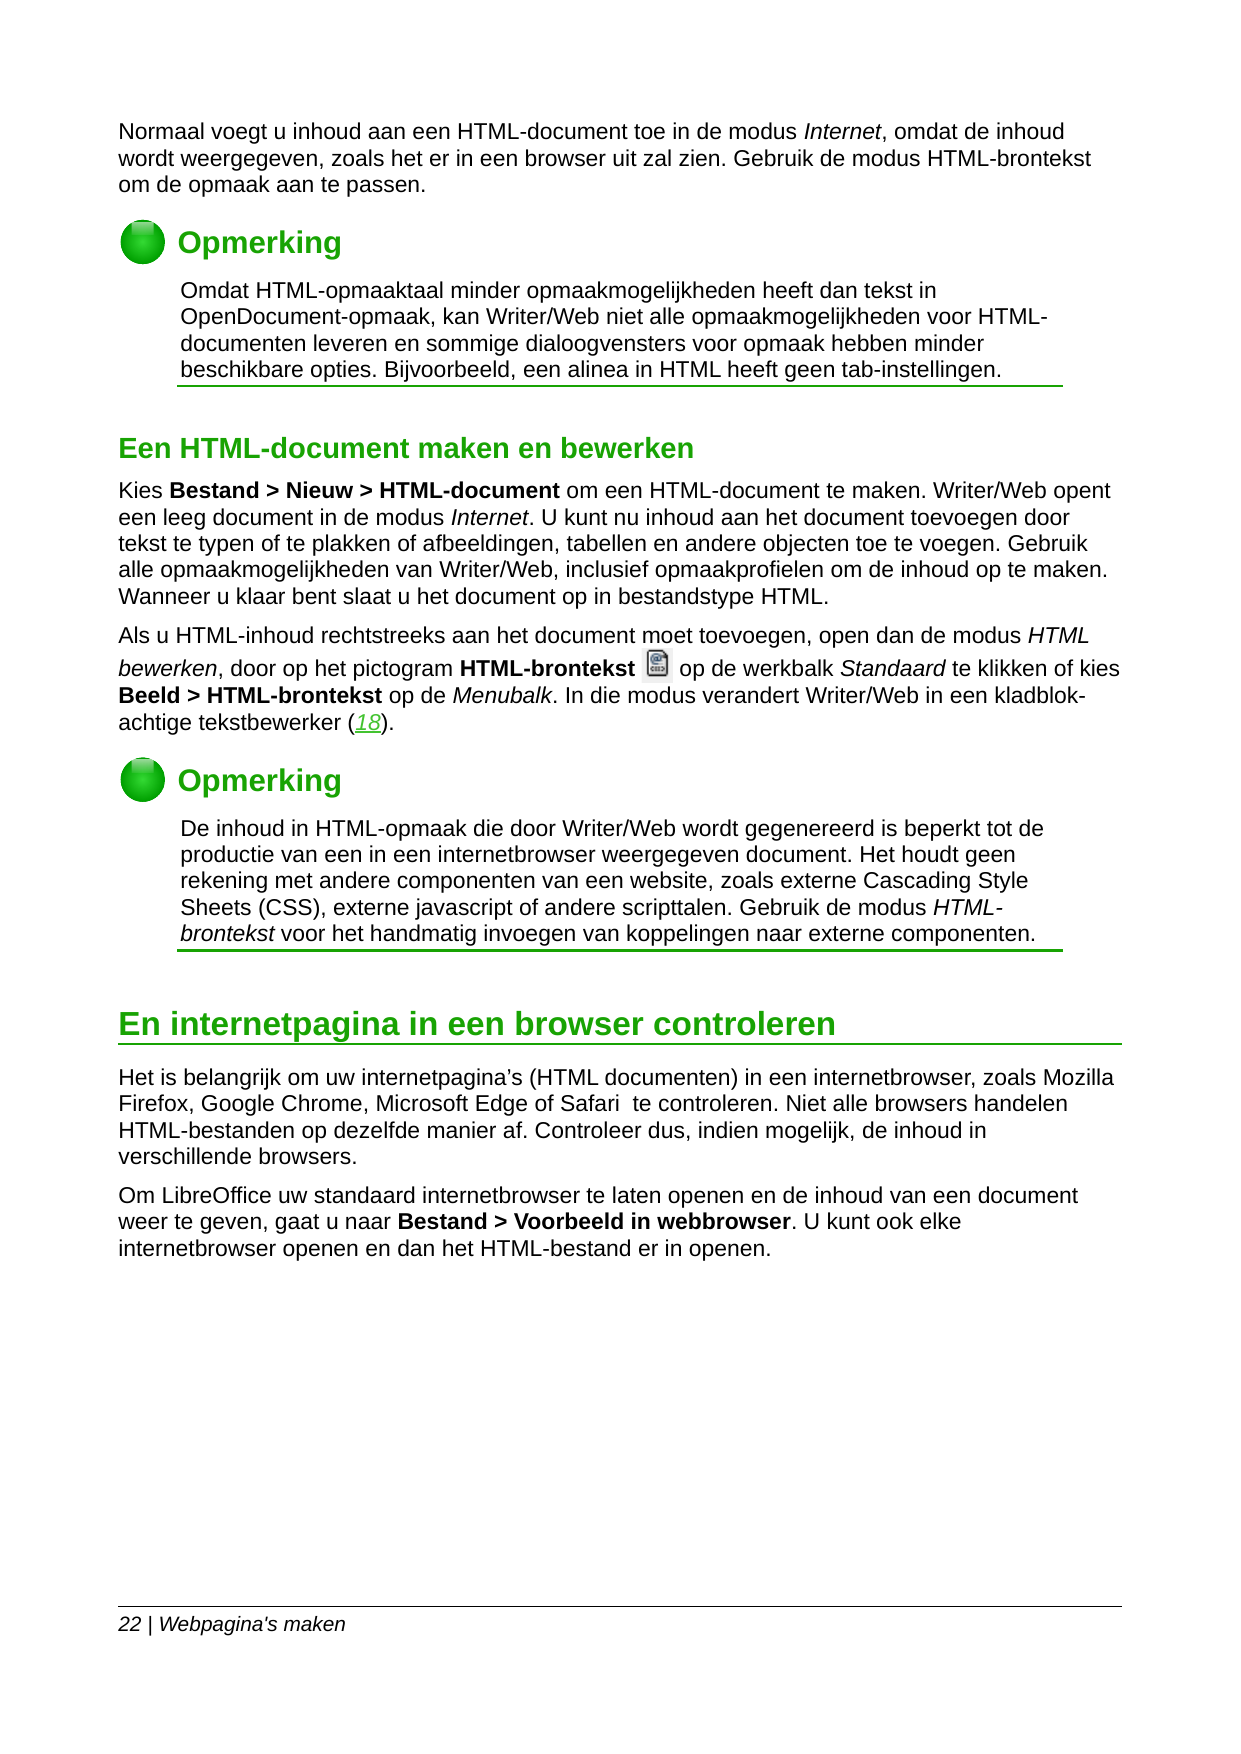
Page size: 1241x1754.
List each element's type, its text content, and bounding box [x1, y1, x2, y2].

text De inhoud in HTML-opmaak die door Writer/Web wordt gegenereerd is beperkt tot de productie van een in een internetbrowser weergegeven document. Het houdt geen rekening met andere componenten van een website, zoals externe Cascading Style Sheets (CSS), externe javascript of andere scripttalen. Gebruik de modus HTML-brontekst voor het handmatig invoegen van koppelingen naar externe componenten. [177, 812, 1063, 949]
text Kies Bestand > Nieuw > HTML-document om een HTML-document te maken. Writer/Web opent een leeg document in de modus Internet. U kunt nu inhoud aan het document toevoegen door tekst te typen of te plakken of afbeeldingen, tabellen en andere objecten toe te voegen. Gebruik alle opmaakmogelijkheden van Writer/Web, inclusief opmaakprofielen om de inhoud op te maken. Wanneer u klaar bent slaat u het document op in bestandstype HTML. [118, 477, 1122, 609]
text Normaal voegt u inhoud aan een HTML-document toe in de modus Internet, omdat de inhoud wordt weergegeven, zoals het er in een browser uit zal zien. Gebruik de modus HTML-brontekst om de opmaak aan te passen. [118, 118, 1122, 197]
picture [641, 648, 673, 683]
text Als u HTML-inhoud rechtstreeks aan het document moet toevoegen, open dan de modus HTML bewerken, door op het pictogram HTML-brontekst op de werkbalk Standaard te klikken of kies Beeld > HTML-brontekst op de Menubalk. In die modus verandert Writer/Web in een kladblok-achtige tekstbewerker (Afbeelding 18). [118, 622, 1122, 735]
subtitle Opmerking [118, 755, 1122, 804]
subtitle Een HTML-document maken en bewerken [118, 431, 1122, 465]
text Omdat HTML-opmaaktaal minder opmaakmogelijkheden heeft dan tekst in OpenDocument-opmaak, kan Writer/Web niet alle opmaakmogelijkheden voor HTML-documenten leveren en sommige dialoogvensters voor opmaak hebben minder beschikbare opties. Bijvoorbeeld, een alinea in HTML heeft geen tab-instellingen. [177, 274, 1063, 385]
text Het is belangrijk om uw internetpagina’s (HTML documenten) in een internetbrowser, zoals Mozilla Firefox, Google Chrome, Microsoft Edge of Safari te controleren. Niet alle browsers handelen HTML-bestanden op dezelfde manier af. Controleer dus, indien mogelijk, de inhoud in verschillende browsers. [118, 1064, 1122, 1169]
subtitle En internetpagina in een browser controleren [118, 1004, 1122, 1043]
text Om LibreOffice uw standaard internetbrowser te laten openen en de inhoud van een document weer te geven, gaat u naar Bestand > Voorbeeld in webbrowser. U kunt ook elke internetbrowser openen en dan het HTML-bestand er in openen. [118, 1182, 1122, 1261]
subtitle Opmerking [118, 217, 1122, 267]
